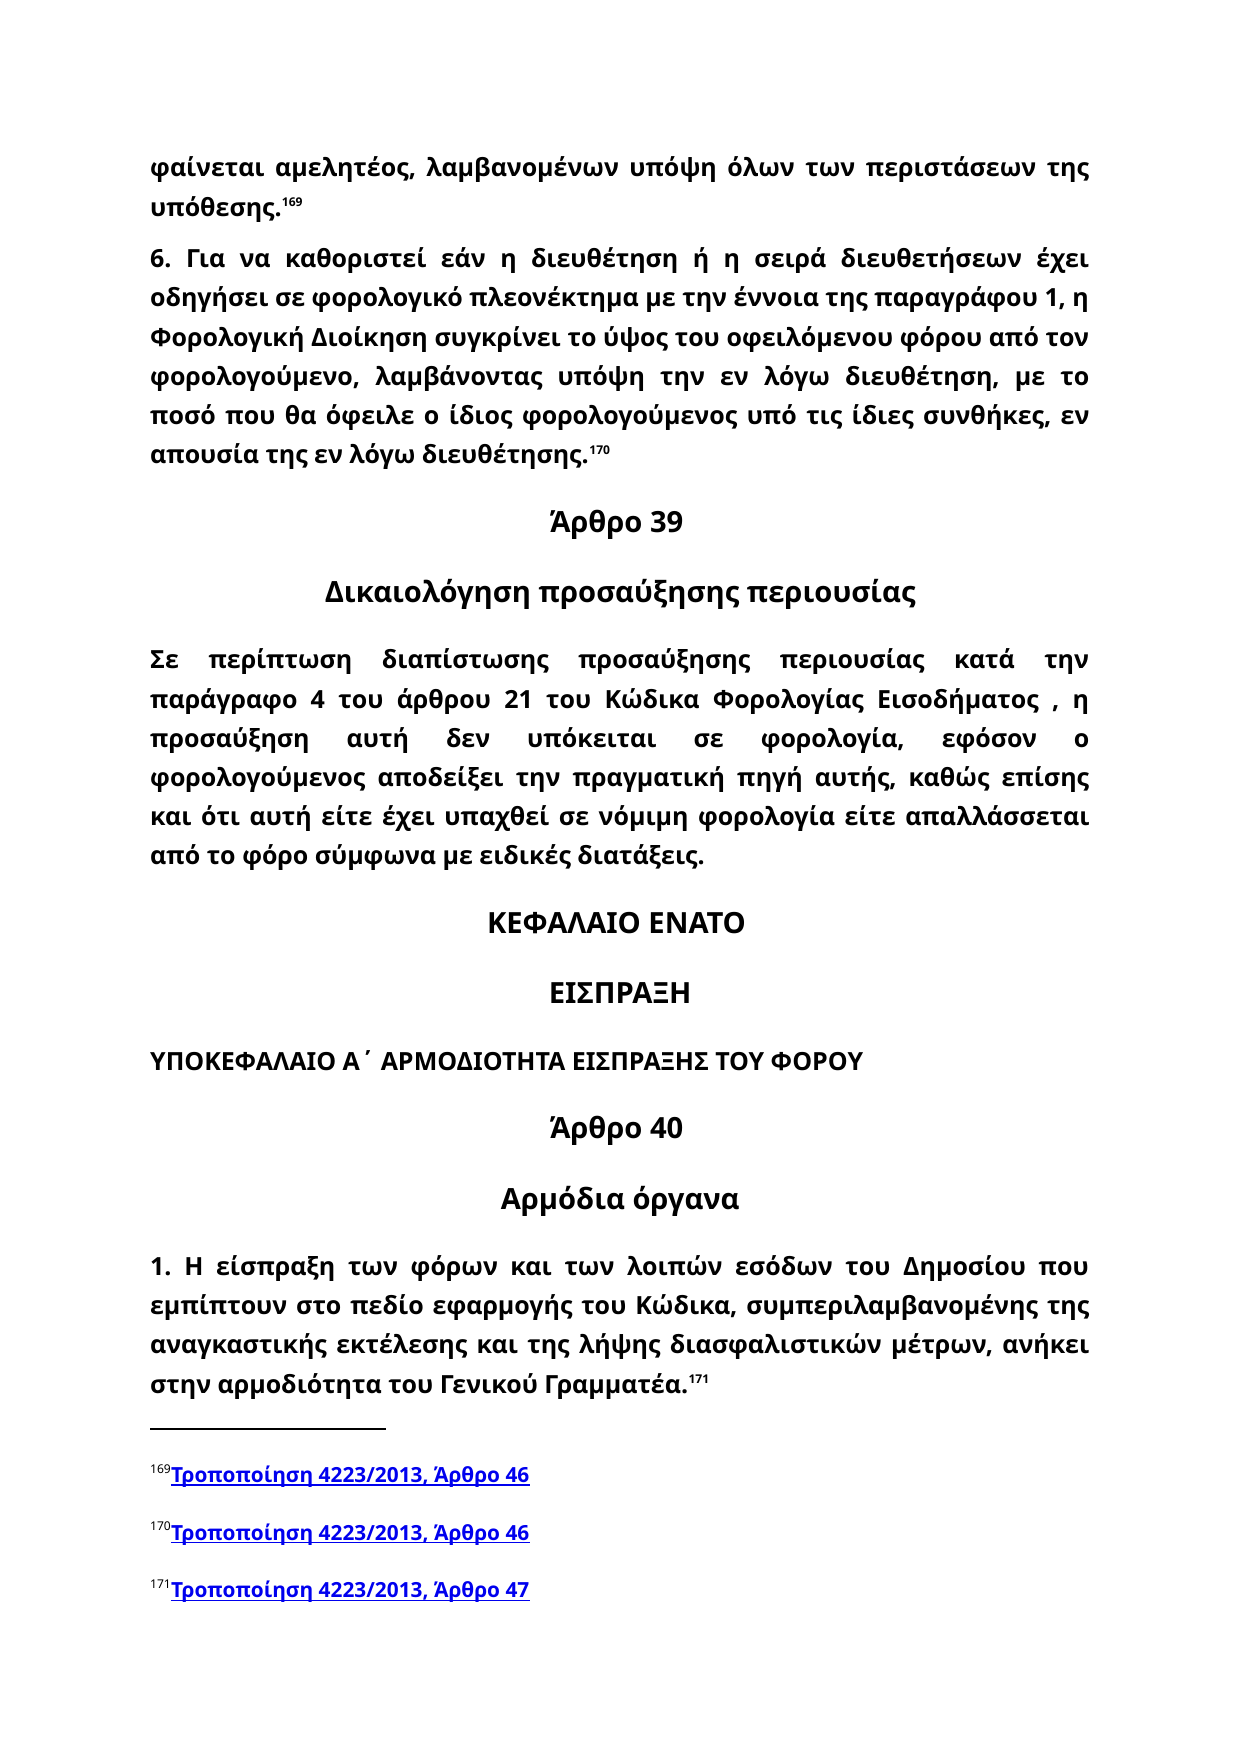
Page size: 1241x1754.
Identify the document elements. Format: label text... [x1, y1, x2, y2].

subtitle Αρμόδια όργανα [150, 1178, 1090, 1218]
text Τροποποίηση 4223/2013, Άρθρο 47 [150, 1576, 1090, 1604]
text Σε περίπτωση διαπίστωσης προσαύξησης περιουσίας κατά την παράγραφο 4 του άρθρου 21 του Κώδικα Φορολογίας Εισοδήματος , η προσαύξηση αυτή δεν υπόκειται σε φορολογία, εφόσον ο φορολογούμενος αποδείξει την πραγματική πηγή αυτής, καθώς επίσης και ότι αυτή είτε έχει υπαχθεί σε νόμιμη φορολογία είτε απαλλάσσεται από το φόρο σύμφωνα με ειδικές διατάξεις. [150, 642, 1090, 872]
text 6. Για να καθοριστεί εάν η διευθέτηση ή η σειρά διευθετήσεων έχει οδηγήσει σε φορολογικό πλεονέκτημα με την έννοια της παραγράφου 1, η Φορολογική Διοίκηση συγκρίνει το ύψος του οφειλόμενου φόρου από τον φορολογούμενο, λαμβάνοντας υπόψη την εν λόγω διευθέτηση, με το ποσό που θα όφειλε ο ίδιος φορολογούμενος υπό τις ίδιες συνθήκες, εν απουσία της εν λόγω διευθέτησης. [150, 241, 1090, 471]
subtitle ΚΕΦΑΛΑΙΟ ΕΝΑΤΟ [150, 902, 1090, 942]
subtitle Δικαιολόγηση προσαύξησης περιουσίας [150, 571, 1090, 611]
subtitle ΕΙΣΠΡΑΞΗ [150, 973, 1090, 1012]
text 1. Η είσπραξη των φόρων και των λοιπών εσόδων του Δημοσίου που εμπίπτουν στο πεδίο εφαρμογής του Κώδικα, συμπεριλαμβανομένης της αναγκαστικής εκτέλεσης και της λήψης διασφαλιστικών μέτρων, ανήκει στην αρμοδιότητα του Γενικού Γραμματέα. [150, 1249, 1090, 1400]
text ΥΠΟΚΕΦΑΛΑΙΟ Α΄ ΑΡΜΟΔΙΟΤΗΤΑ ΕΙΣΠΡΑΞΗΣ ΤΟΥ ΦΟΡΟΥ [150, 1043, 1090, 1077]
text φαίνεται αμελητέος, λαμβανομένων υπόψη όλων των περιστάσεων της υπόθεσης. [150, 150, 1090, 223]
text Τροποποίηση 4223/2013, Άρθρο 46 [150, 1518, 1090, 1546]
subtitle Άρθρο 40 [150, 1107, 1090, 1147]
subtitle Άρθρο 39 [150, 501, 1090, 541]
text Τροποποίηση 4223/2013, Άρθρο 46 [150, 1460, 1090, 1489]
